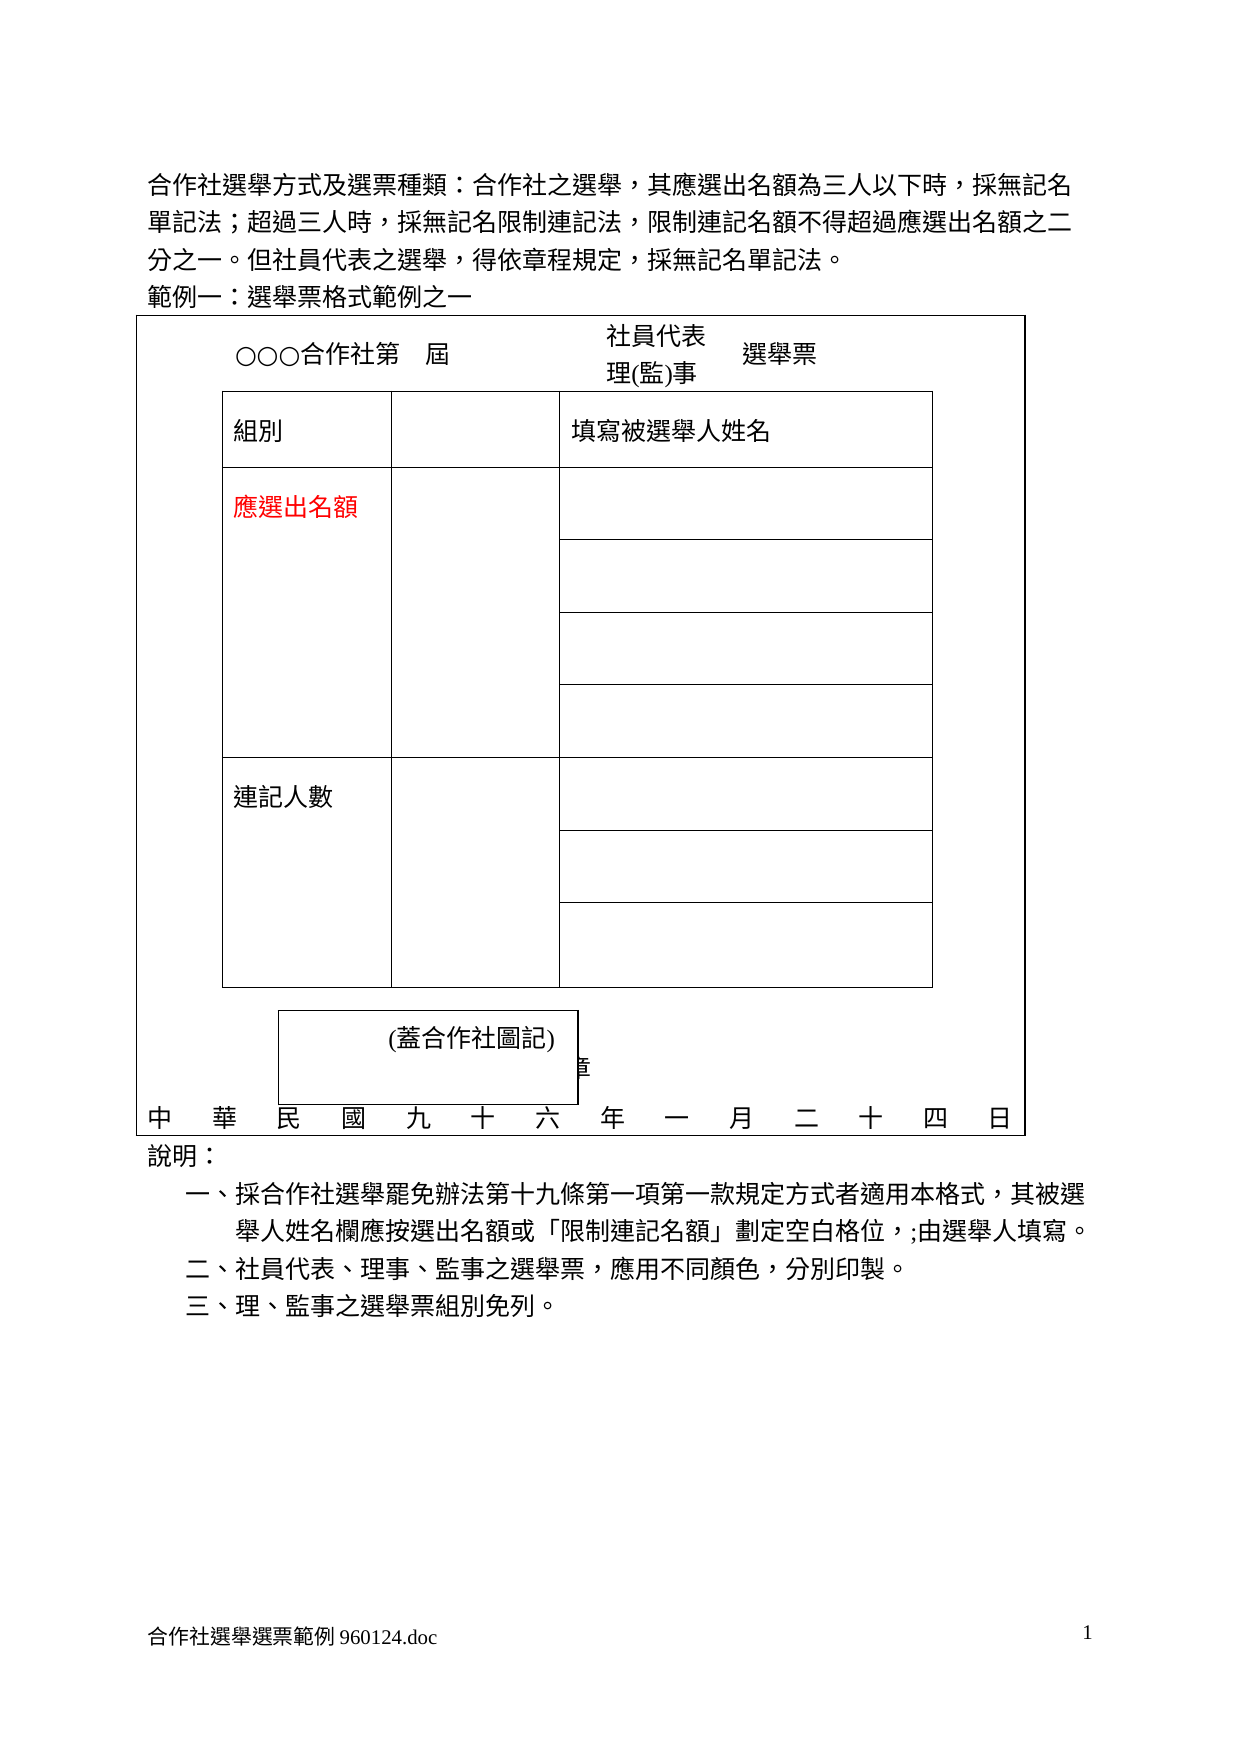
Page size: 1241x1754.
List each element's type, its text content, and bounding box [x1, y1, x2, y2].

table_cell [137, 391, 222, 467]
text 三、理、監事之選舉票組別免列。 [185, 1286, 1092, 1323]
table_cell [560, 468, 932, 539]
table_cell [933, 391, 1024, 467]
table_cell 中華民國九十六年一月二十四日 [137, 1098, 1024, 1135]
table_cell [392, 468, 559, 757]
table_header 社員代表 理(監)事 [595, 316, 726, 391]
table_cell [933, 830, 1024, 902]
text 範例一：選舉票格式範例之一 [148, 277, 1092, 314]
table_cell [222, 988, 932, 1047]
table_cell [279, 1011, 577, 1104]
table_cell [560, 685, 932, 757]
table_cell [933, 684, 1024, 757]
table_cell [137, 612, 222, 684]
table_cell [137, 902, 222, 987]
table_cell [933, 539, 1024, 612]
table_header 選舉票 [726, 316, 1024, 391]
text 一、採合作社選舉罷免辦法第十九條第一項第一款規定方式者適用本格式，其被選舉人姓名欄應按選出名額或「限制連記名額」劃定空白格位，;由選舉人填寫。 [185, 1173, 1092, 1248]
table_cell [560, 831, 932, 902]
text 說明： [148, 1136, 1092, 1173]
table_cell [137, 757, 222, 829]
table_cell [560, 613, 932, 684]
table_cell [137, 830, 222, 902]
table_cell 推派監事 簽章 [579, 1048, 1024, 1097]
table_cell [392, 392, 559, 467]
table_header ○○○合作社第 屆 [137, 316, 595, 391]
table_cell 連記人數 [223, 758, 391, 987]
table_cell 組別 [223, 392, 391, 467]
table_cell [137, 987, 222, 1047]
text 二、社員代表、理事、監事之選舉票，應用不同顏色，分別印製。 [185, 1248, 1092, 1286]
table_cell 填寫被選舉人姓名 [560, 392, 932, 467]
table_cell [560, 903, 932, 987]
table_cell [933, 467, 1024, 539]
table_cell [560, 540, 932, 612]
table_cell 應選出名額 [223, 468, 391, 757]
text 合作社選舉方式及選票種類：合作社之選舉，其應選出名額為三人以下時，採無記名單記法；超過三人時，採無記名限制連記法，限制連記名額不得超過應選出名額之二分之一。但社員代表之選舉，得依章程規定，採無記名單記法。 [148, 164, 1092, 277]
table_cell [932, 987, 1024, 1047]
table_cell [933, 612, 1024, 684]
table_cell [137, 539, 222, 612]
table_cell [392, 758, 559, 987]
table_cell [137, 467, 222, 539]
table_cell [137, 684, 222, 757]
table_cell [933, 902, 1024, 987]
table_cell [933, 757, 1024, 829]
table_cell [560, 758, 932, 829]
table_cell 推派監事 簽章 [137, 1048, 278, 1097]
